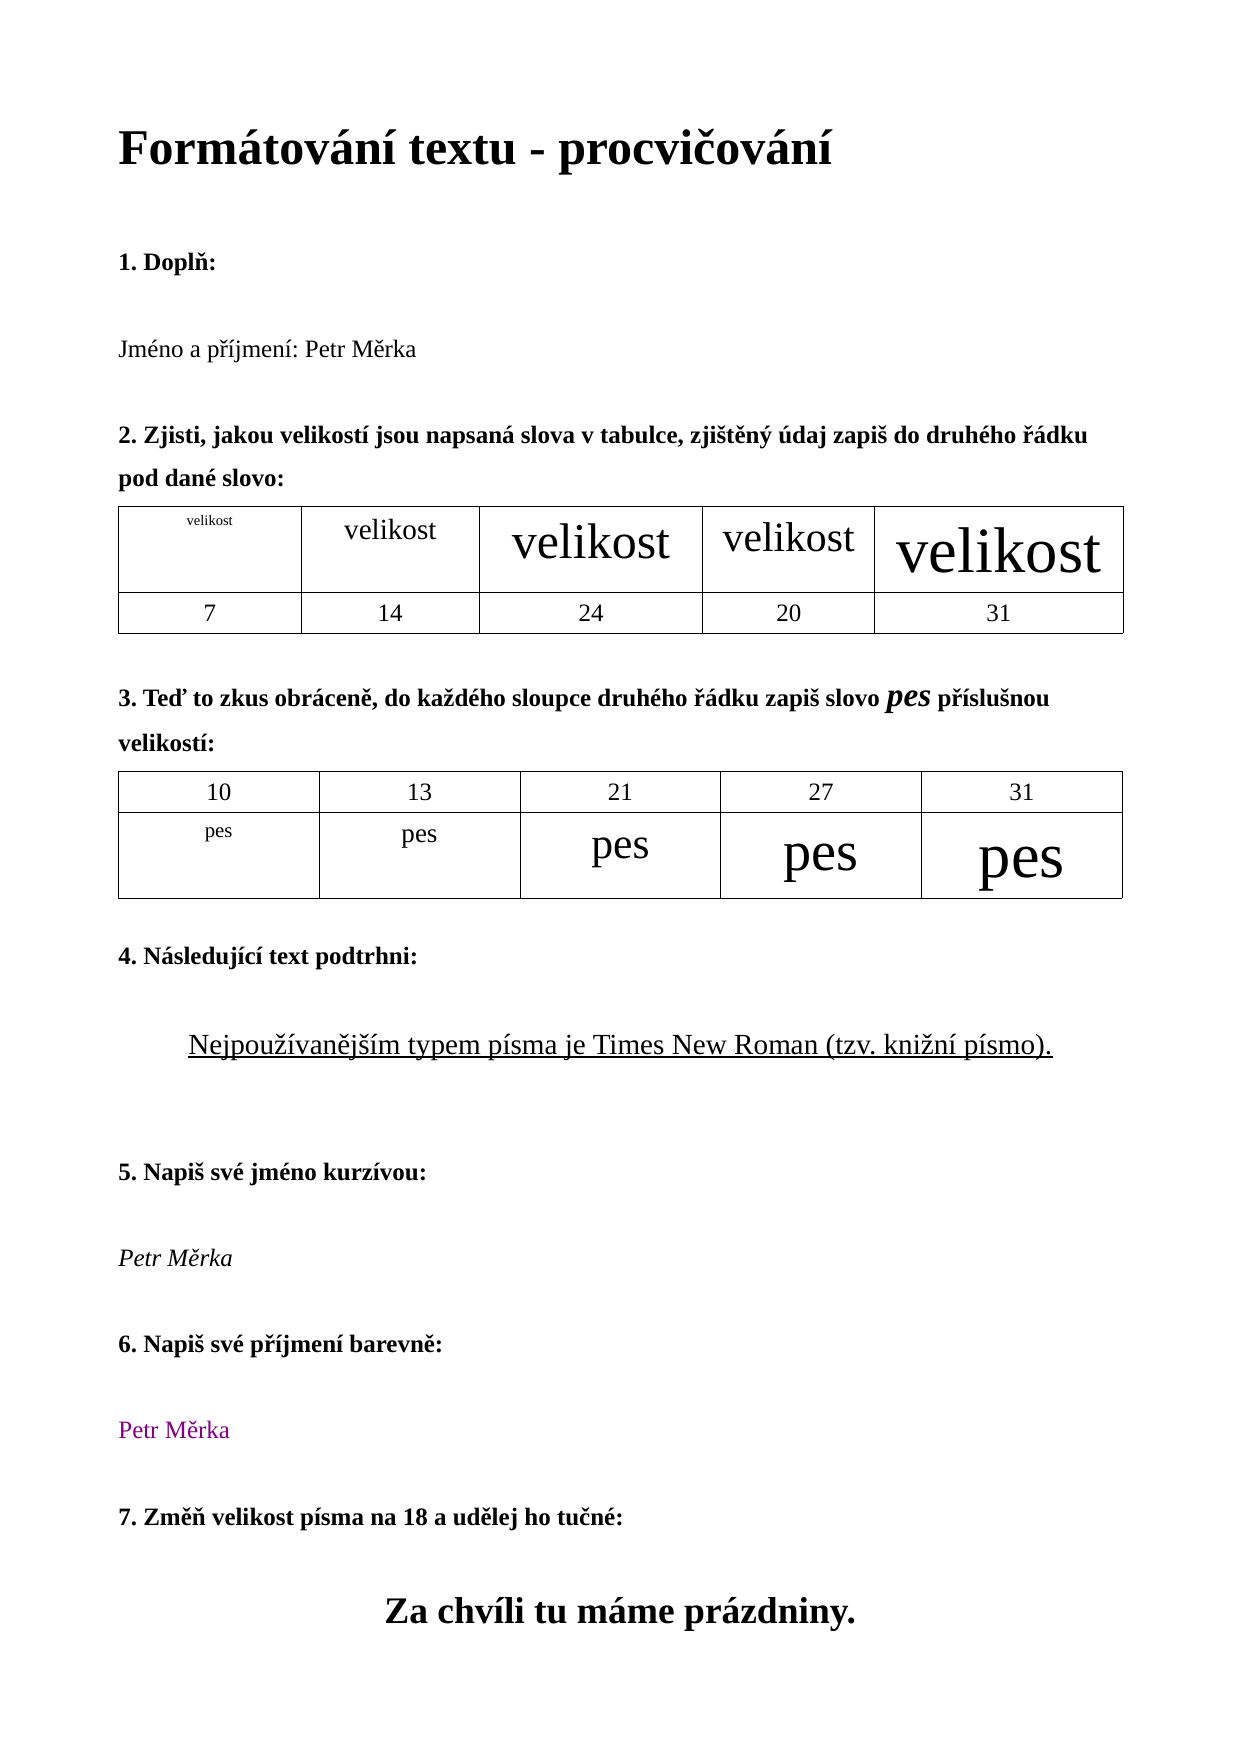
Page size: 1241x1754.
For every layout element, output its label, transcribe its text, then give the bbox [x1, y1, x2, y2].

table_cell 14 [302, 593, 479, 632]
table_cell pes [721, 813, 921, 898]
table_cell pes [521, 813, 720, 898]
table_cell pes [119, 813, 319, 898]
table_cell 31 [875, 593, 1123, 632]
table_cell 7 [119, 593, 301, 632]
text 4. Následující text podtrhni: [118, 941, 1122, 969]
text Nejpoužívanějším typem písma je Times New Roman (tzv. knižní písmo). [118, 1027, 1122, 1061]
text Jméno a příjmení: Petr Měrka [118, 334, 1122, 362]
table_cell 20 [703, 593, 874, 632]
text 6. Napiš své příjmení barevně: [118, 1329, 1122, 1358]
table_header velikost [119, 507, 301, 592]
text 3. Teď to zkus obráceně, do každého sloupce druhého řádku zapiš slovo pes příslušnou velikostí: [118, 676, 1122, 757]
text 5. Napiš své jméno kurzívou: [118, 1157, 1122, 1186]
table_header 27 [721, 772, 921, 812]
table_cell pes [922, 813, 1122, 898]
text Formátování textu - procvičování [118, 118, 1122, 176]
text 7. Změň velikost písma na 18 a udělej ho tučné: [118, 1502, 1122, 1531]
table_header velikost [875, 507, 1123, 592]
text 2. Zjisti, jakou velikostí jsou napsaná slova v tabulce, zjištěný údaj zapiš do druhého řádku pod dané slovo: [118, 420, 1122, 492]
table_header 21 [521, 772, 720, 812]
table_header velikost [302, 507, 479, 592]
text Petr Měrka [118, 1243, 1122, 1272]
text 1. Doplň: [118, 247, 1122, 276]
table_header 13 [320, 772, 520, 812]
table_cell pes [320, 813, 520, 898]
table_header 10 [119, 772, 319, 812]
text Petr Měrka [118, 1416, 1122, 1444]
table_header 31 [922, 772, 1122, 812]
table_header velikost [480, 507, 702, 592]
table_header velikost [703, 507, 874, 592]
text Za chvíli tu máme prázdniny. [118, 1588, 1122, 1631]
table_cell 24 [480, 593, 702, 632]
